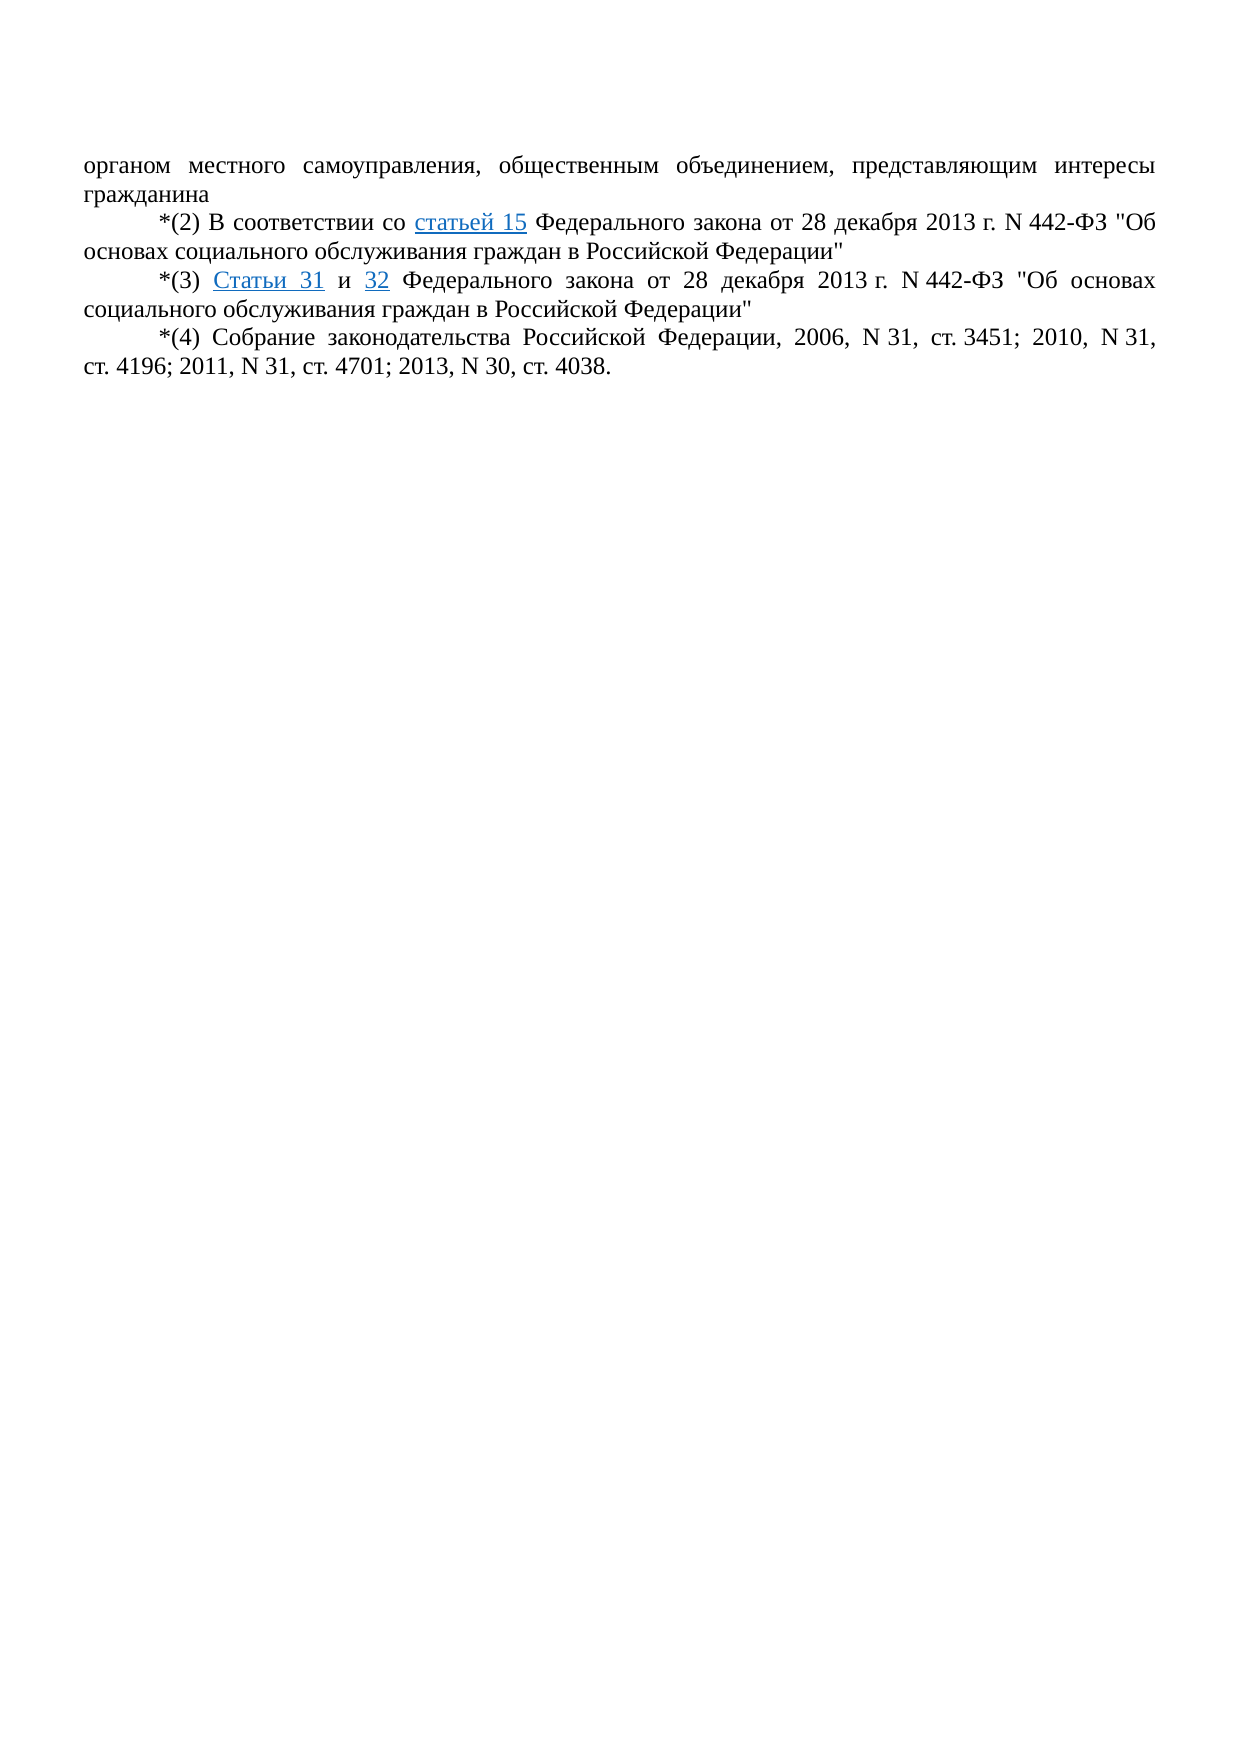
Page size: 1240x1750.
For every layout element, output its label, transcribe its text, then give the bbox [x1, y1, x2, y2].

text *(2) В соответствии со статьей 15 Федерального закона от 28 декабря 2013 г. N 442-ФЗ "Об основах социального обслуживания граждан в Российской Федерации" [83, 207, 1156, 265]
text *(3) Статьи 31 и 32 Федерального закона от 28 декабря 2013 г. N 442-ФЗ "Об основах социального обслуживания граждан в Российской Федерации" [83, 265, 1156, 322]
text органом местного самоуправления, общественным объединением, представляющим интересы гражданина [83, 150, 1156, 207]
text *(4) Собрание законодательства Российской Федерации, 2006, N 31, ст. 3451; 2010, N 31, ст. 4196; 2011, N 31, ст. 4701; 2013, N 30, ст. 4038. [83, 322, 1156, 380]
